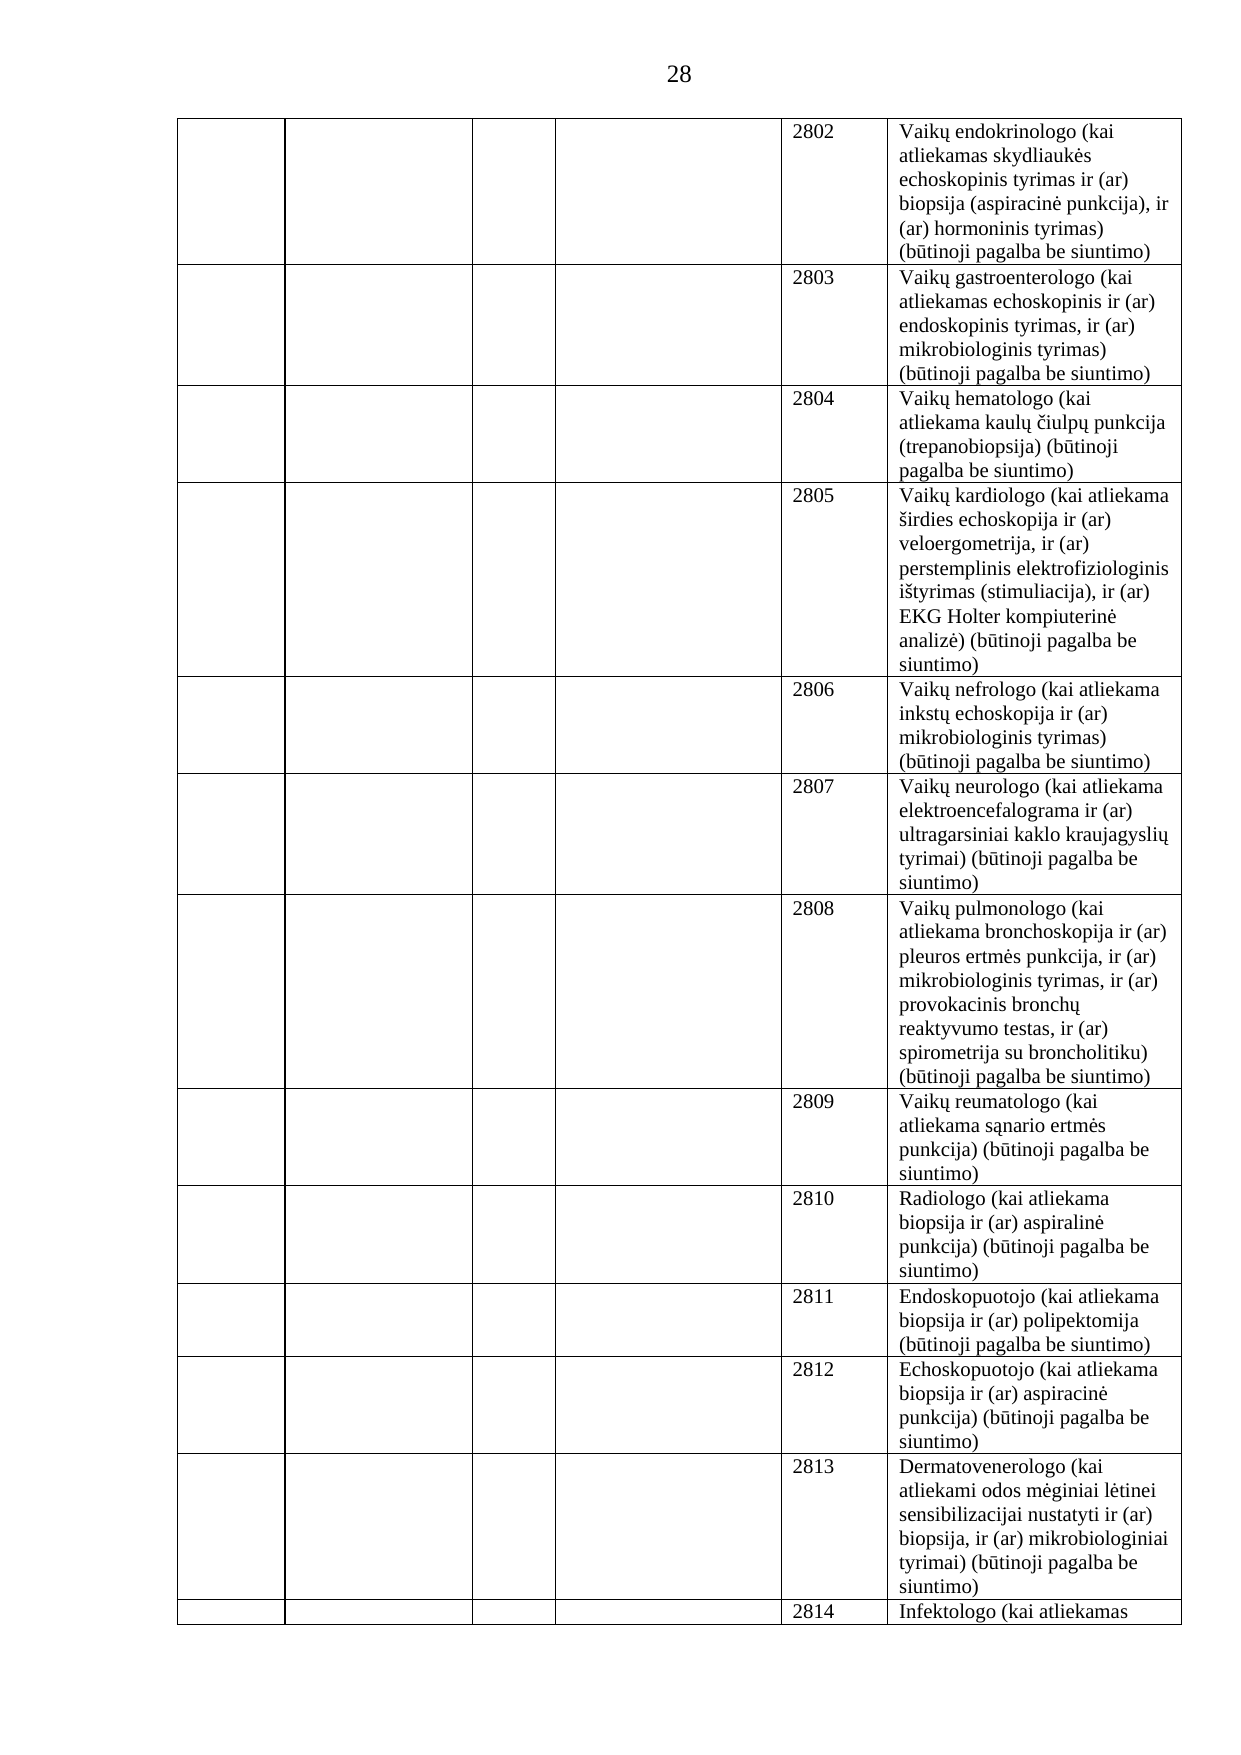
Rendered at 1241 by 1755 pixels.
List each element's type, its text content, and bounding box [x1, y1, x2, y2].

table_cell [556, 1186, 781, 1282]
table_cell [286, 265, 472, 385]
table_cell [286, 1284, 472, 1356]
table_cell [286, 386, 472, 482]
table_cell [178, 1186, 284, 1282]
table_cell Echoskopuotojo (kai atliekama biopsija ir (ar) aspiracinė punkcija) (būtinoji pagalba be siuntimo) [888, 1357, 1181, 1453]
table_cell [286, 774, 472, 894]
table_cell [178, 386, 284, 482]
table_cell Radiologo (kai atliekama biopsija ir (ar) aspiralinė punkcija) (būtinoji pagalba be siuntimo) [888, 1186, 1181, 1282]
table_cell Vaikų hematologo (kai atliekama kaulų čiulpų punkcija (trepanobiopsija) (būtinoji pagalba be siuntimo) [888, 386, 1181, 482]
table_cell Dermatovenerologo (kai atliekami odos mėginiai lėtinei sensibilizacijai nustatyti ir (ar) biopsija, ir (ar) mikrobiologiniai tyrimai) (būtinoji pagalba be siuntimo) [888, 1454, 1181, 1598]
table_cell Vaikų gastroenterologo (kai atliekamas echoskopinis ir (ar) endoskopinis tyrimas, ir (ar) mikrobiologinis tyrimas) (būtinoji pagalba be siuntimo) [888, 265, 1181, 385]
table_cell [556, 1454, 781, 1598]
table_cell [286, 1357, 472, 1453]
table_cell [556, 895, 781, 1088]
table_cell [473, 386, 555, 482]
table_cell [178, 895, 284, 1088]
table_cell [286, 1186, 472, 1282]
table_cell Vaikų pulmonologo (kai atliekama bronchoskopija ir (ar) pleuros ertmės punkcija, ir (ar) mikrobiologinis tyrimas, ir (ar) provokacinis bronchų reaktyvumo testas, ir (ar) spirometrija su broncholitiku) (būtinoji pagalba be siuntimo) [888, 895, 1181, 1088]
table_cell Infektologo (kai atliekamas [888, 1600, 1181, 1623]
table_cell [556, 386, 781, 482]
table_cell [473, 1600, 555, 1623]
table_cell [556, 1284, 781, 1356]
table_cell Vaikų kardiologo (kai atliekama širdies echoskopija ir (ar) veloergometrija, ir (ar) perstemplinis elektrofiziologinis ištyrimas (stimuliacija), ir (ar) EKG Holter kompiuterinė analizė) (būtinoji pagalba be siuntimo) [888, 483, 1181, 676]
table_cell [473, 1284, 555, 1356]
table_cell [178, 1357, 284, 1453]
table_cell 2804 [782, 386, 887, 482]
table_cell 2808 [782, 895, 887, 1088]
table_cell Vaikų reumatologo (kai atliekama sąnario ertmės punkcija) (būtinoji pagalba be siuntimo) [888, 1089, 1181, 1185]
table_cell [286, 895, 472, 1088]
table_cell [178, 1454, 284, 1598]
table_cell 2813 [782, 1454, 887, 1598]
table_cell [556, 119, 781, 263]
table_cell [286, 1089, 472, 1185]
table_cell [556, 774, 781, 894]
table_cell 2809 [782, 1089, 887, 1185]
table_cell 2810 [782, 1186, 887, 1282]
table_cell Endoskopuotojo (kai atliekama biopsija ir (ar) polipektomija (būtinoji pagalba be siuntimo) [888, 1284, 1181, 1356]
table_cell [556, 677, 781, 773]
table_cell 2806 [782, 677, 887, 773]
table_cell 2807 [782, 774, 887, 894]
table_cell [473, 1454, 555, 1598]
table_cell [473, 265, 555, 385]
table_cell [556, 265, 781, 385]
table_cell [473, 774, 555, 894]
table_cell [286, 483, 472, 676]
table_cell Vaikų nefrologo (kai atliekama inkstų echoskopija ir (ar) mikrobiologinis tyrimas) (būtinoji pagalba be siuntimo) [888, 677, 1181, 773]
table_cell 2802 [782, 119, 887, 263]
table_cell Vaikų neurologo (kai atliekama elektroencefalograma ir (ar) ultragarsiniai kaklo kraujagyslių tyrimai) (būtinoji pagalba be siuntimo) [888, 774, 1181, 894]
table_cell [556, 483, 781, 676]
table_cell 2811 [782, 1284, 887, 1356]
table_cell [286, 677, 472, 773]
table_cell [556, 1089, 781, 1185]
table_cell [286, 1454, 472, 1598]
table_cell [473, 1089, 555, 1185]
table_cell [178, 1089, 284, 1185]
table_cell [178, 119, 284, 263]
table_cell [178, 1284, 284, 1356]
table_cell [473, 1186, 555, 1282]
table_cell [473, 119, 555, 263]
table_cell [473, 483, 555, 676]
table_cell [178, 677, 284, 773]
table_cell [286, 119, 472, 263]
table_cell 2803 [782, 265, 887, 385]
table_cell [178, 774, 284, 894]
table_cell [286, 1600, 472, 1623]
table_cell [556, 1357, 781, 1453]
table_cell [178, 265, 284, 385]
table_cell 2812 [782, 1357, 887, 1453]
table_cell [473, 677, 555, 773]
table_cell [556, 1600, 781, 1623]
table_cell Vaikų endokrinologo (kai atliekamas skydliaukės echoskopinis tyrimas ir (ar) biopsija (aspiracinė punkcija), ir (ar) hormoninis tyrimas) (būtinoji pagalba be siuntimo) [888, 119, 1181, 263]
table_cell [178, 1600, 284, 1623]
table_cell [473, 895, 555, 1088]
table_cell 2805 [782, 483, 887, 676]
table_cell [178, 483, 284, 676]
table_cell 2814 [782, 1600, 887, 1623]
table_cell [473, 1357, 555, 1453]
